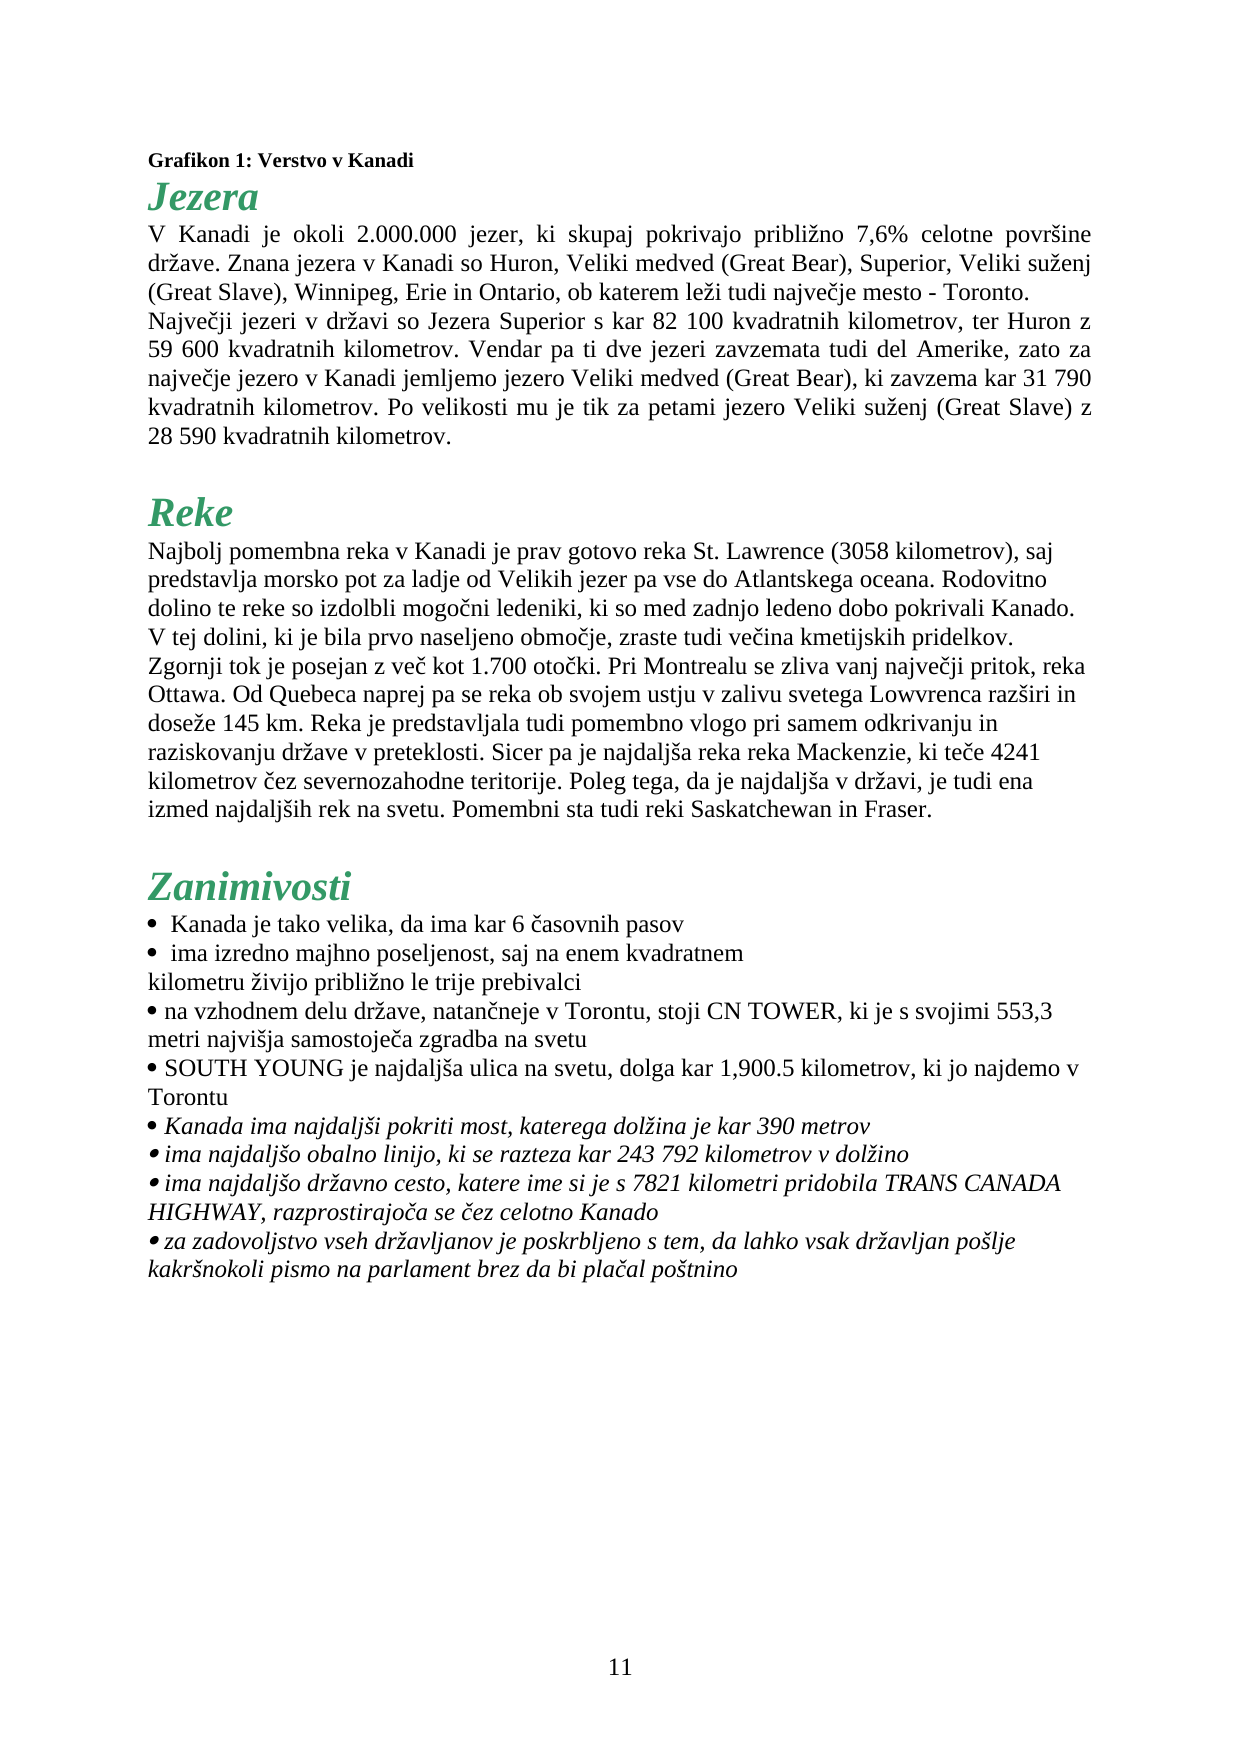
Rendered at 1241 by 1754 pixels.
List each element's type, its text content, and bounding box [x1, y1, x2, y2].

text Grafikon 1: Verstvo v Kanadi [148, 148, 1093, 172]
text  ima najdaljšo državno cesto, katere ime si je s 7821 kilometri pridobila TRANS CANADA HIGHWAY, razprostirajoča se čez celotno Kanado [148, 1168, 1093, 1226]
text  SOUTH YOUNG je najdaljša ulica na svetu, dolga kar 1,900.5 kilometrov, ki jo najdemo v Torontu [148, 1053, 1093, 1111]
text  na vzhodnem delu države, natančneje v Torontu, stoji CN TOWER, ki je s svojimi 553,3 metri najvišja samostoječa zgradba na svetu [148, 996, 1093, 1053]
text  Kanada ima najdaljši pokriti most, katerega dolžina je kar 390 metrov [148, 1111, 1093, 1139]
text  ima izredno majhno poseljenost, saj na enem kvadratnem [148, 938, 1093, 967]
text V Kanadi je okoli 2.000.000 jezer, ki skupaj pokrivajo približno 7,6% celotne površine države. Znana jezera v Kanadi so Huron, Veliki medved (Great Bear), Superior, Veliki suženj (Great Slave), Winnipeg, Erie in Ontario, ob katerem leži tudi največje mesto - Toronto. [148, 219, 1093, 306]
subtitle Jezera [148, 172, 1093, 219]
text  ima najdaljšo obalno linijo, ki se razteza kar 243 792 kilometrov v dolžino [148, 1139, 1093, 1168]
text Največji jezeri v državi so Jezera Superior s kar 82 100 kvadratnih kilometrov, ter Huron z 59 600 kvadratnih kilometrov. Vendar pa ti dve jezeri zavzemata tudi del Amerike, zato za največje jezero v Kanadi jemljemo jezero Veliki medved (Great Bear), ki zavzema kar 31 790 kvadratnih kilometrov. Po velikosti mu je tik za petami jezero Veliki suženj (Great Slave) z 28 590 kvadratnih kilometrov. [148, 306, 1093, 449]
text  Kanada je tako velika, da ima kar 6 časovnih pasov [148, 909, 1093, 938]
text Najbolj pomembna reka v Kanadi je prav gotovo reka St. Lawrence (3058 kilometrov), saj predstavlja morsko pot za ladje od Velikih jezer pa vse do Atlantskega oceana. Rodovitno dolino te reke so izdolbli mogočni ledeniki, ki so med zadnjo ledeno dobo pokrivali Kanado. V tej dolini, ki je bila prvo naseljeno območje, zraste tudi večina kmetijskih pridelkov. Zgornji tok je posejan z več kot 1.700 otočki. Pri Montrealu se zliva vanj največji pritok, reka Ottawa. Od Quebeca naprej pa se reka ob svojem ustju v zalivu svetega Lowvrenca razširi in doseže 145 km. Reka je predstavljala tudi pomembno vlogo pri samem odkrivanju in raziskovanju države v preteklosti. Sicer pa je najdaljša reka reka Mackenzie, ki teče 4241 kilometrov čez severnozahodne teritorije. Poleg tega, da je najdaljša v državi, je tudi ena izmed najdaljših rek na svetu. Pomembni sta tudi reki Saskatchewan in Fraser. [148, 536, 1093, 823]
subtitle Zanimivosti [148, 862, 1093, 909]
text  za zadovoljstvo vseh državljanov je poskrbljeno s tem, da lahko vsak državljan pošlje kakršnokoli pismo na parlament brez da bi plačal poštnino [148, 1226, 1093, 1283]
subtitle Reke [148, 488, 1093, 536]
text kilometru živijo približno le trije prebivalci [148, 967, 1093, 996]
